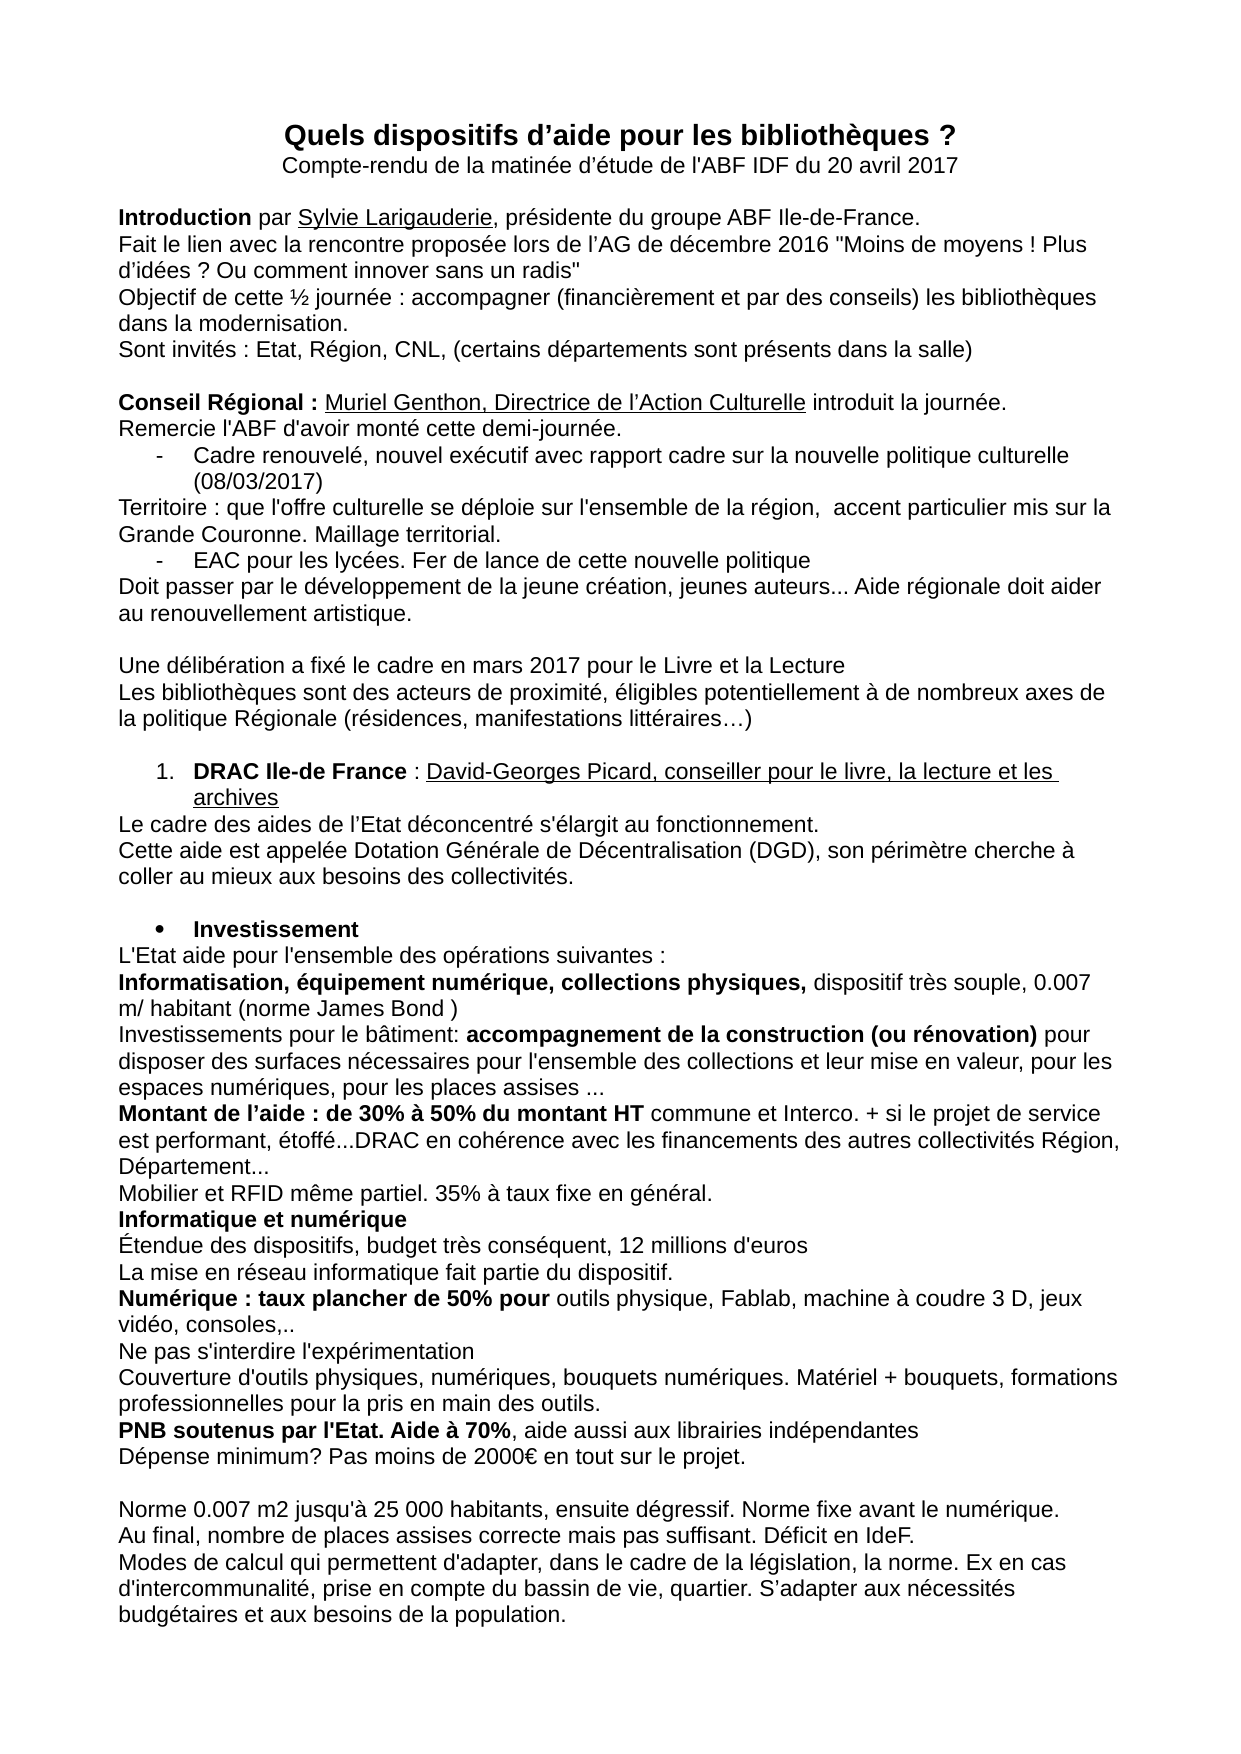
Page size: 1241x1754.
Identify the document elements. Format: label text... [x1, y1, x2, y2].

text Introduction par Sylvie Larigauderie, présidente du groupe ABF Ile-de-France. Fait le lien avec la rencontre proposée lors de l’AG de décembre 2016 "Moins de moyens ! Plus d’idées ? Ou comment innover sans un radis" [118, 204, 1122, 283]
text Mobilier et RFID même partiel. 35% à taux fixe en général. [118, 1179, 1122, 1206]
text Étendue des dispositifs, budget très conséquent, 12 millions d'euros [118, 1232, 1122, 1258]
text Une délibération a fixé le cadre en mars 2017 pour le Livre et la Lecture [118, 652, 1122, 679]
text Au final, nombre de places assises correcte mais pas suffisant. Déficit en IdeF. [118, 1522, 1122, 1548]
text Sont invités : Etat, Région, CNL, (certains départements sont présents dans la salle) [118, 336, 1122, 362]
text Ne pas s'interdire l'expérimentation [118, 1338, 1122, 1364]
text Conseil Régional : Muriel Genthon, Directrice de l’Action Culturelle introduit la journée. [118, 389, 1122, 415]
text Informatisation, équipement numérique, collections physiques, dispositif très souple, 0.007 m/ habitant (norme James Bond ) [118, 969, 1122, 1021]
list Investissement [156, 916, 1122, 942]
text Compte-rendu de la matinée d’étude de l'ABF IDF du 20 avril 2017 [118, 152, 1122, 178]
text PNB soutenus par l'Etat. Aide à 70%, aide aussi aux librairies indépendantes [118, 1417, 1122, 1443]
text Le cadre des aides de l’Etat déconcentré s'élargit au fonctionnement. [118, 811, 1122, 837]
list EAC pour les lycées. Fer de lance de cette nouvelle politique [156, 547, 1122, 573]
list Cadre renouvelé, nouvel exécutif avec rapport cadre sur la nouvelle politique culturelle (08/03/2017) [156, 442, 1122, 494]
text Territoire : que l'offre culturelle se déploie sur l'ensemble de la région, accent particulier mis sur la Grande Couronne. Maillage territorial. [118, 494, 1122, 547]
text Dépense minimum? Pas moins de 2000€ en tout sur le projet. [118, 1443, 1122, 1469]
text Investissements pour le bâtiment: accompagnement de la construction (ou rénovation) pour disposer des surfaces nécessaires pour l'ensemble des collections et leur mise en valeur, pour les espaces numériques, pour les places assises ... [118, 1021, 1122, 1100]
text Quels dispositifs d’aide pour les bibliothèques ? [118, 118, 1122, 152]
text Remercie l'ABF d'avoir monté cette demi-journée. [118, 415, 1122, 442]
text Montant de l’aide : de 30% à 50% du montant HT commune et Interco. + si le projet de service est performant, étoffé...DRAC en cohérence avec les financements des autres collectivités Région, Département... [118, 1100, 1122, 1179]
text Couverture d'outils physiques, numériques, bouquets numériques. Matériel + bouquets, formations professionnelles pour la pris en main des outils. [118, 1364, 1122, 1417]
text Numérique : taux plancher de 50% pour outils physique, Fablab, machine à coudre 3 D, jeux vidéo, consoles,.. [118, 1285, 1122, 1338]
text Modes de calcul qui permettent d'adapter, dans le cadre de la législation, la norme. Ex en cas d'intercommunalité, prise en compte du bassin de vie, quartier. S’adapter aux nécessités budgétaires et aux besoins de la population. [118, 1548, 1122, 1627]
text Les bibliothèques sont des acteurs de proximité, éligibles potentiellement à de nombreux axes de la politique Régionale (résidences, manifestations littéraires…) [118, 679, 1122, 731]
text Cette aide est appelée Dotation Générale de Décentralisation (DGD), son périmètre cherche à coller au mieux aux besoins des collectivités. [118, 837, 1122, 889]
text Informatique et numérique [118, 1206, 1122, 1232]
text Objectif de cette ½ journée : accompagner (financièrement et par des conseils) les bibliothèques dans la modernisation. [118, 283, 1122, 336]
text Norme 0.007 m2 jusqu'à 25 000 habitants, ensuite dégressif. Norme fixe avant le numérique. [118, 1496, 1122, 1522]
list DRAC Ile-de France : David-Georges Picard, conseiller pour le livre, la lecture et les archives [156, 758, 1122, 811]
text La mise en réseau informatique fait partie du dispositif. [118, 1258, 1122, 1285]
text Doit passer par le développement de la jeune création, jeunes auteurs... Aide régionale doit aider au renouvellement artistique. [118, 573, 1122, 626]
text L'Etat aide pour l'ensemble des opérations suivantes : [118, 942, 1122, 969]
